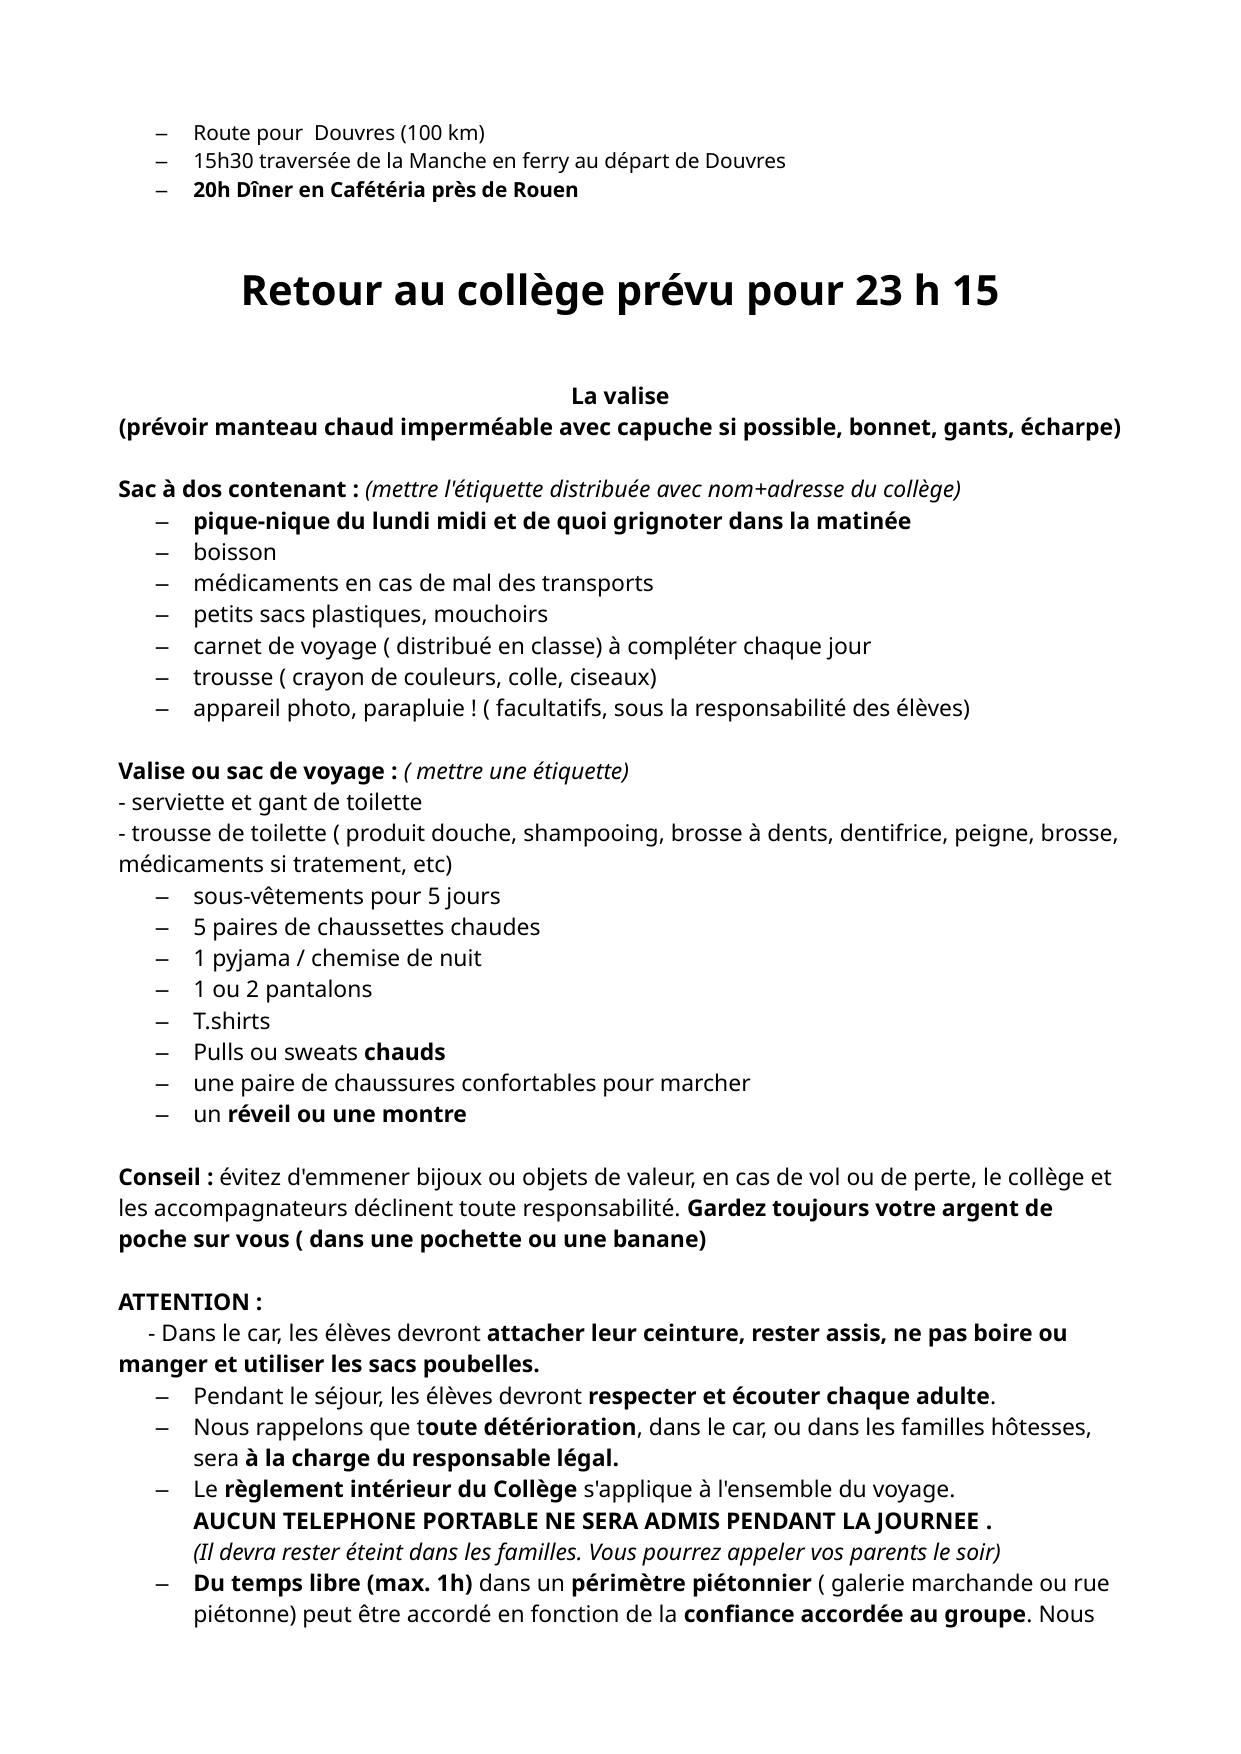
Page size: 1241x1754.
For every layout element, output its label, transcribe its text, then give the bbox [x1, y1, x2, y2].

text - Dans le car, les élèves devront attacher leur ceinture, rester assis, ne pas boire ou manger et utiliser les sacs poubelles. [118, 1317, 1122, 1379]
text - serviette et gant de toilette [118, 786, 1122, 817]
list Route pour Douvres (100 km) [156, 118, 1122, 147]
list AUCUN TELEPHONE PORTABLE NE SERA ADMIS PENDANT LA JOURNEE . [156, 1504, 1122, 1536]
list Le règlement intérieur du Collège s'applique à l'ensemble du voyage. [156, 1473, 1122, 1504]
text - trousse de toilette ( produit douche, shampooing, brosse à dents, dentifrice, peigne, brosse, médicaments si tratement, etc) [118, 817, 1122, 879]
text ATTENTION : [118, 1286, 1122, 1317]
list 15h30 traversée de la Manche en ferry au départ de Douvres [156, 147, 1122, 175]
list appareil photo, parapluie ! ( facultatifs, sous la responsabilité des élèves) [156, 692, 1122, 723]
list Nous rappelons que toute détérioration, dans le car, ou dans les familles hôtesses, sera à la charge du responsable légal. [156, 1411, 1122, 1473]
list une paire de chaussures confortables pour marcher [156, 1067, 1122, 1098]
list 1 pyjama / chemise de nuit [156, 942, 1122, 973]
list Pulls ou sweats chauds [156, 1036, 1122, 1067]
list 1 ou 2 pantalons [156, 973, 1122, 1004]
list sous-vêtements pour 5 jours [156, 879, 1122, 911]
list 20h Dîner en Cafétéria près de Rouen [156, 175, 1122, 203]
list pique-nique du lundi midi et de quoi grignoter dans la matinée [156, 504, 1122, 536]
text Retour au collège prévu pour 23 h 15 [118, 260, 1122, 317]
list (Il devra rester éteint dans les familles. Vous pourrez appeler vos parents le soir) [156, 1536, 1122, 1567]
list médicaments en cas de mal des transports [156, 567, 1122, 598]
list carnet de voyage ( distribué en classe) à compléter chaque jour [156, 629, 1122, 661]
list T.shirts [156, 1004, 1122, 1036]
text Sac à dos contenant : (mettre l'étiquette distribuée avec nom+adresse du collège) [118, 473, 1122, 504]
text (prévoir manteau chaud imperméable avec capuche si possible, bonnet, gants, écharpe) [118, 411, 1122, 442]
text Valise ou sac de voyage : ( mettre une étiquette) [118, 754, 1122, 786]
list petits sacs plastiques, mouchoirs [156, 598, 1122, 629]
list boisson [156, 536, 1122, 567]
text Conseil : évitez d'emmener bijoux ou objets de valeur, en cas de vol ou de perte, le collège et les accompagnateurs déclinent toute responsabilité. Gardez toujours votre argent de poche sur vous ( dans une pochette ou une banane) [118, 1161, 1122, 1254]
list trousse ( crayon de couleurs, colle, ciseaux) [156, 661, 1122, 692]
text La valise [118, 379, 1122, 411]
list Pendant le séjour, les élèves devront respecter et écouter chaque adulte. [156, 1379, 1122, 1411]
list un réveil ou une montre [156, 1098, 1122, 1129]
list 5 paires de chaussettes chaudes [156, 911, 1122, 942]
list Du temps libre (max. 1h) dans un périmètre piétonnier ( galerie marchande ou rue piétonne) peut être accordé en fonction de la confiance accordée au groupe. Nous [156, 1567, 1122, 1629]
